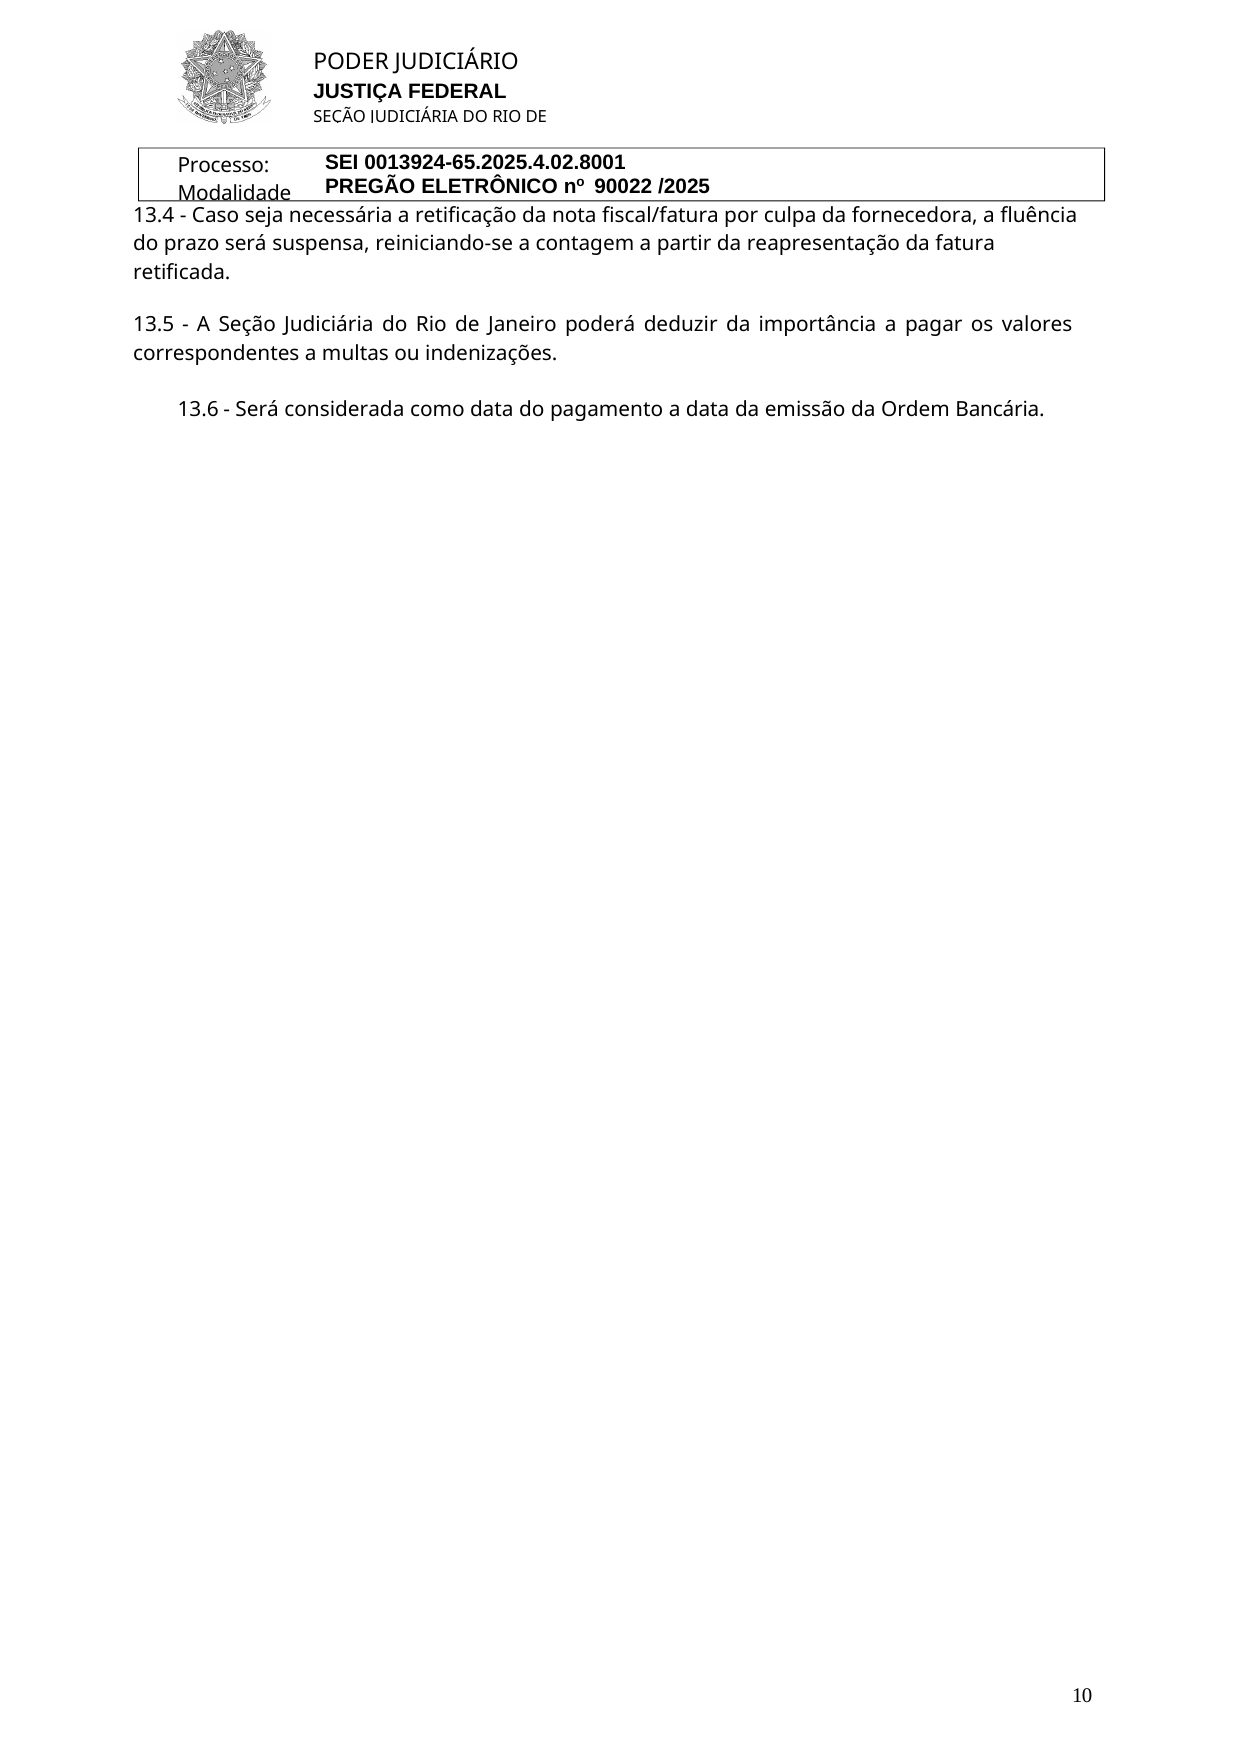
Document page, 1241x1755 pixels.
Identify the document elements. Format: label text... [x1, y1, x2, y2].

list - Caso seja necessária a retificação da nota fiscal/fatura por culpa da fornecedora, a fluência do prazo será suspensa, reiniciando-se a contagem a partir da reapresentação da fatura retificada. [133, 200, 1093, 285]
list - A Seção Judiciária do Rio de Janeiro poderá deduzir da importância a pagar os valores correspondentes a multas ou indenizações. [133, 309, 1093, 366]
list - Será considerada como data do pagamento a data da emissão da Ordem Bancária. [177, 394, 1137, 423]
